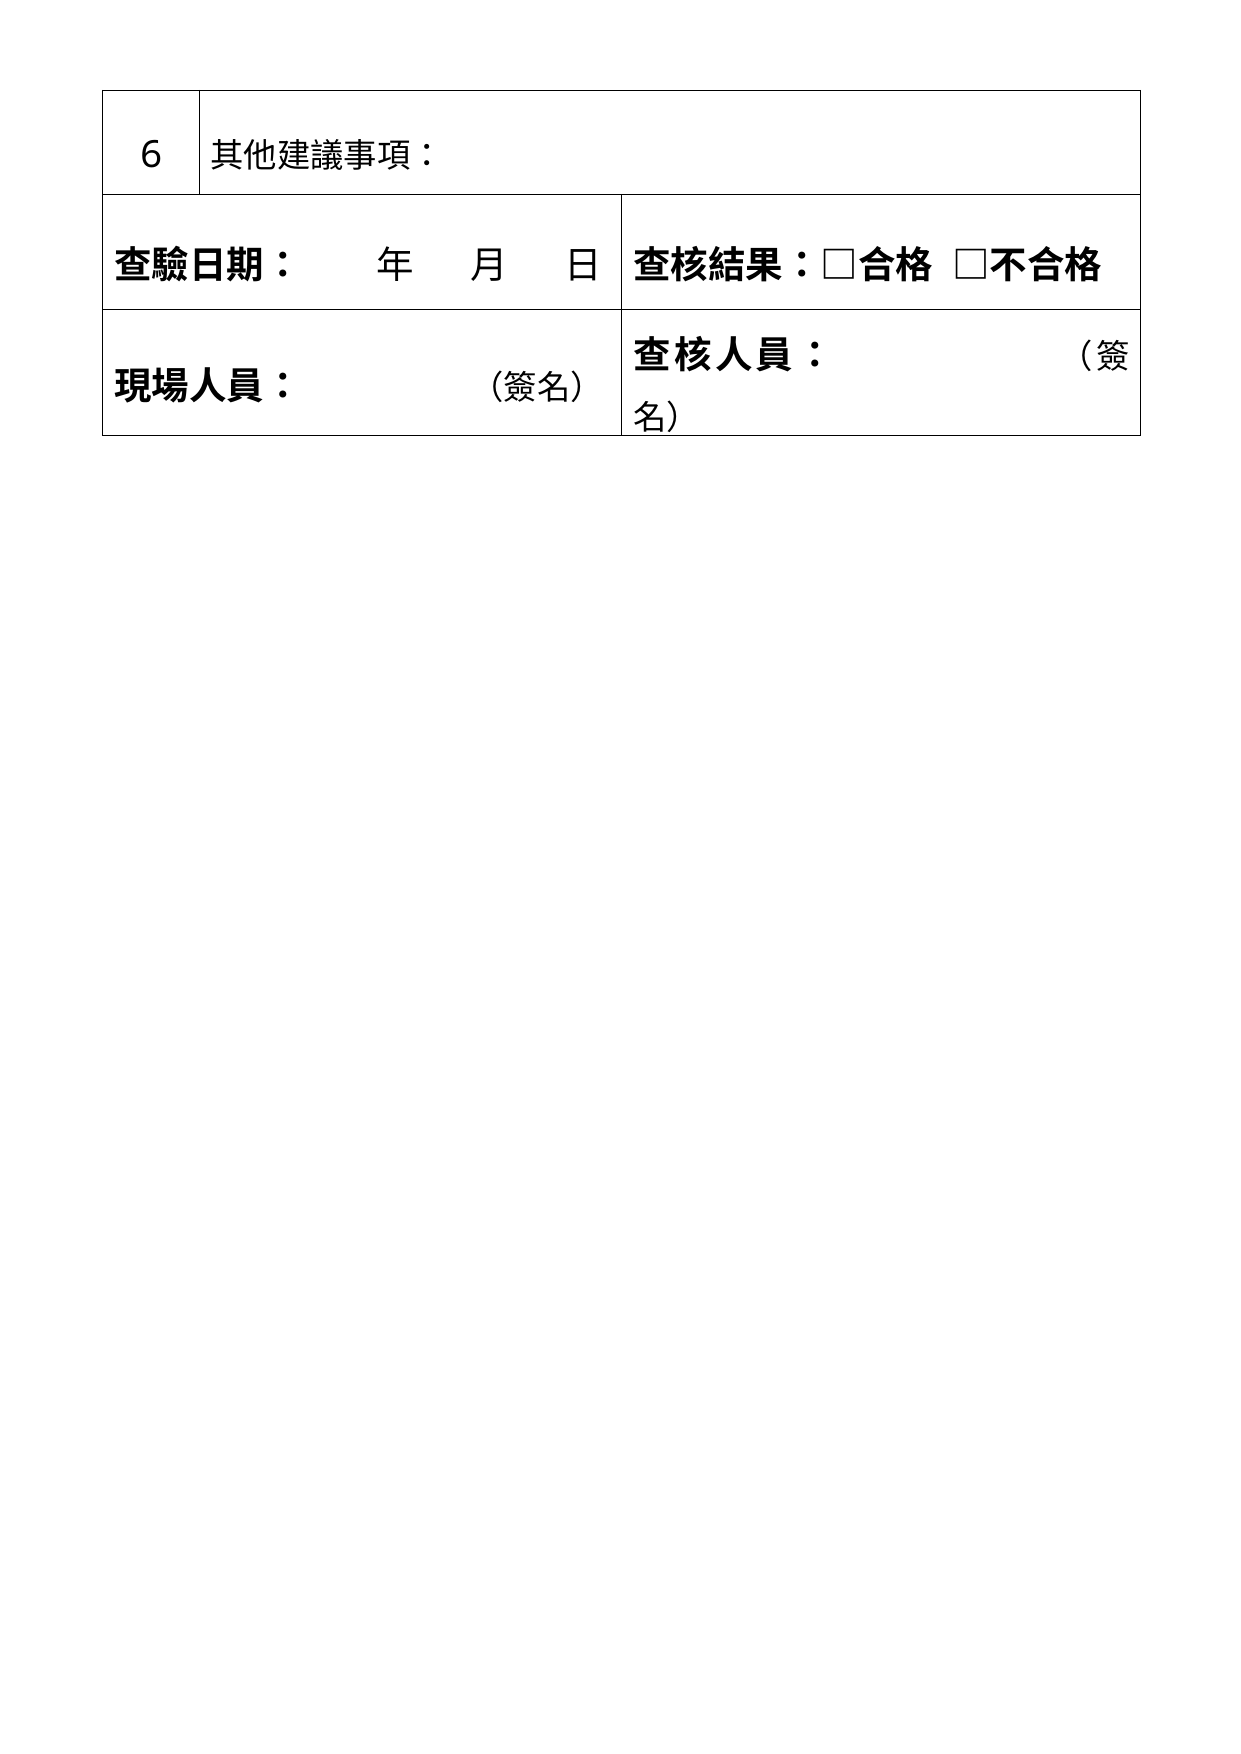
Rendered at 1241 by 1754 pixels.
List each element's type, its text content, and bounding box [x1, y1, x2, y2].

table_cell 查驗日期： 年 月 日 [103, 195, 621, 309]
table_cell 現場人員： （簽名） [103, 310, 621, 435]
table_cell 查核結果：□合格 □不合格 [622, 195, 1140, 309]
table_cell 其他建議事項： [200, 91, 1140, 194]
table_cell 6 [103, 91, 199, 194]
table_cell 查核人員： （簽名） [622, 310, 1140, 435]
